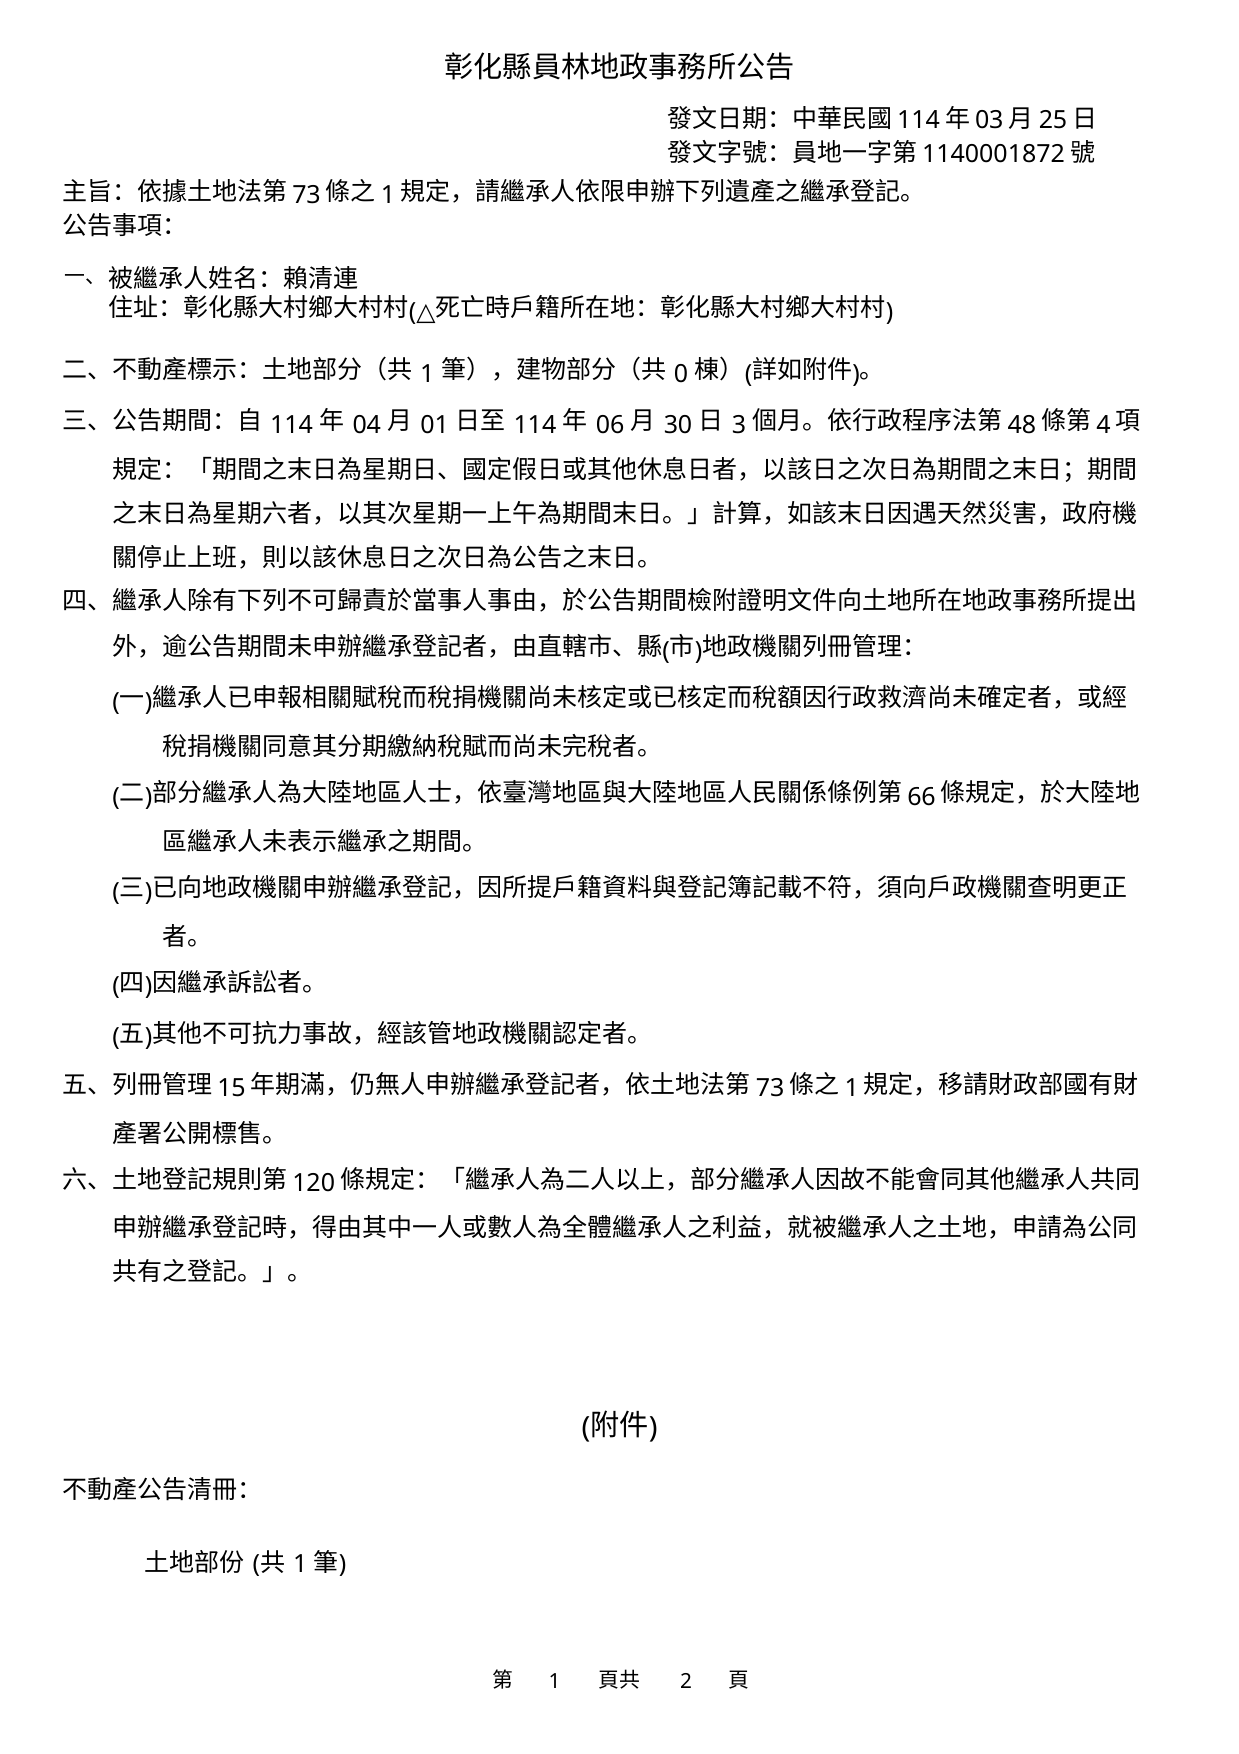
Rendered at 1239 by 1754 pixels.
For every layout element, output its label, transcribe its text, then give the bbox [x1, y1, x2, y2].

table_cell [109, 95, 482, 177]
table_cell 土地部份 (共 1 筆) [62, 1529, 1177, 1600]
table_cell [109, 1660, 482, 1701]
table_cell [759, 1600, 1177, 1660]
table_cell [653, 1355, 667, 1395]
table_header [1177, 0, 1239, 41]
table_cell [62, 1355, 109, 1395]
table_cell [1177, 264, 1239, 315]
table_cell 發文日期：中華民國114年03月25日 發文字號：員地一字第1140001872號 [667, 95, 1177, 177]
table_header [653, 0, 667, 41]
table_cell [0, 1395, 62, 1456]
table_cell [718, 1355, 759, 1395]
table_header [0, 0, 62, 41]
table_header [759, 0, 1177, 41]
table_cell 頁 [718, 1660, 759, 1701]
table_cell [0, 356, 62, 1354]
table_cell [0, 1456, 62, 1528]
table_cell [0, 315, 62, 356]
table_cell [585, 1600, 653, 1660]
table_cell [0, 1355, 62, 1395]
table_header [523, 0, 585, 41]
table_cell [1177, 1600, 1239, 1660]
table_cell [1177, 177, 1239, 264]
table_cell [1177, 1456, 1239, 1528]
table_cell [718, 1600, 759, 1660]
table_cell [62, 1660, 109, 1701]
table_cell [0, 41, 62, 94]
table_cell [667, 1355, 718, 1395]
table_cell [667, 1600, 718, 1660]
table_cell [0, 1600, 62, 1660]
table_cell [1177, 1529, 1239, 1600]
table_header [718, 0, 759, 41]
table_cell [585, 1355, 653, 1395]
table_header [483, 0, 523, 41]
table_cell [0, 177, 62, 264]
table_cell [1177, 95, 1239, 177]
table_cell [483, 95, 523, 177]
table_header [667, 0, 718, 41]
table_cell [483, 1355, 523, 1395]
table_cell (附件) [62, 1395, 1177, 1456]
table_cell 1 [523, 1660, 585, 1701]
table_cell [1177, 1395, 1239, 1456]
table_cell [483, 1600, 523, 1660]
table_header [109, 0, 482, 41]
table_cell [759, 1355, 1177, 1395]
table_cell [62, 95, 109, 177]
table_cell [759, 1660, 1177, 1701]
table_cell [1177, 315, 1239, 356]
table_cell [109, 1600, 482, 1660]
table_cell [1177, 1355, 1239, 1395]
table_cell [523, 1355, 585, 1395]
table_cell [1177, 41, 1239, 94]
table_cell 頁共 [585, 1660, 653, 1701]
table_cell 二、不動產標示：土地部分（共 1 筆），建物部分（共 0 棟）(詳如附件)。 三、公告期間：自 114 年 04 月 01 日至 114 年 06 月 30 日 3 個月。依行政程序法第48條第4項 規定：「期間之末日為星期日、國定假日或其他休息日者，以該日之次日為期間之末日；期間 之末日為星期六者，以其次星期一上午為期間末日。」計算，如該末日因遇天然災害，政府機 關停止上班，則以該休息日之次日為公告之末日。 四、繼承人除有下列不可歸責於當事人事由，於公告期間檢附證明文件向土地所在地政事務所提出 外，逾公告期間未申辦繼承登記者，由直轄市、縣(市)地政機關列冊管理： (一)繼承人已申報相關賦稅而稅捐機關尚未核定或已核定而稅額因行政救濟尚未確定者，或經 稅捐機關同意其分期繳納稅賦而尚未完稅者。 (二)部分繼承人為大陸地區人士，依臺灣地區與大陸地區人民關係條例第66條規定，於大陸地 區繼承人未表示繼承之期間。 (三)已向地政機關申辦繼承登記，因所提戶籍資料與登記簿記載不符，須向戶政機關查明更正 者。 (四)因繼承訴訟者。 (五)其他不可抗力事故，經該管地政機關認定者。 五、列冊管理15年期滿，仍無人申辦繼承登記者，依土地法第73條之1規定，移請財政部國有財 產署公開標售。 六、土地登記規則第120條規定：「繼承人為二人以上，部分繼承人因故不能會同其他繼承人共同 申辦繼承登記時，得由其中一人或數人為全體繼承人之利益，就被繼承人之土地，申請為公同 共有之登記。」。 [62, 356, 1177, 1354]
table_cell 主旨：依據土地法第73條之1規定，請繼承人依限申辦下列遺產之繼承登記。 公告事項： [62, 177, 1177, 264]
table_cell [653, 95, 667, 177]
table_cell [0, 95, 62, 177]
table_cell [0, 264, 62, 315]
table_cell [523, 1600, 585, 1660]
table_cell [653, 1600, 667, 1660]
table_header [585, 0, 653, 41]
table_header [62, 0, 109, 41]
table_cell [0, 1660, 62, 1701]
table_cell 2 [653, 1660, 718, 1701]
table_cell [0, 1529, 62, 1600]
table_cell 第 [483, 1660, 523, 1701]
table_cell 不動產公告清冊： [62, 1456, 1177, 1528]
table_cell 彰化縣員林地政事務所公告 [62, 41, 1177, 94]
table_cell [1177, 356, 1239, 1354]
table_cell [109, 1355, 482, 1395]
table_cell [1177, 1660, 1239, 1701]
table_cell [62, 315, 109, 356]
table_cell 被繼承人姓名：賴清連 住址：彰化縣大村鄉大村村(△死亡時戶籍所在地：彰化縣大村鄉大村村) [109, 264, 1177, 356]
table_cell [523, 95, 585, 177]
table_cell 一、 [62, 264, 109, 315]
table_cell [585, 95, 653, 177]
table_cell [62, 1600, 109, 1660]
